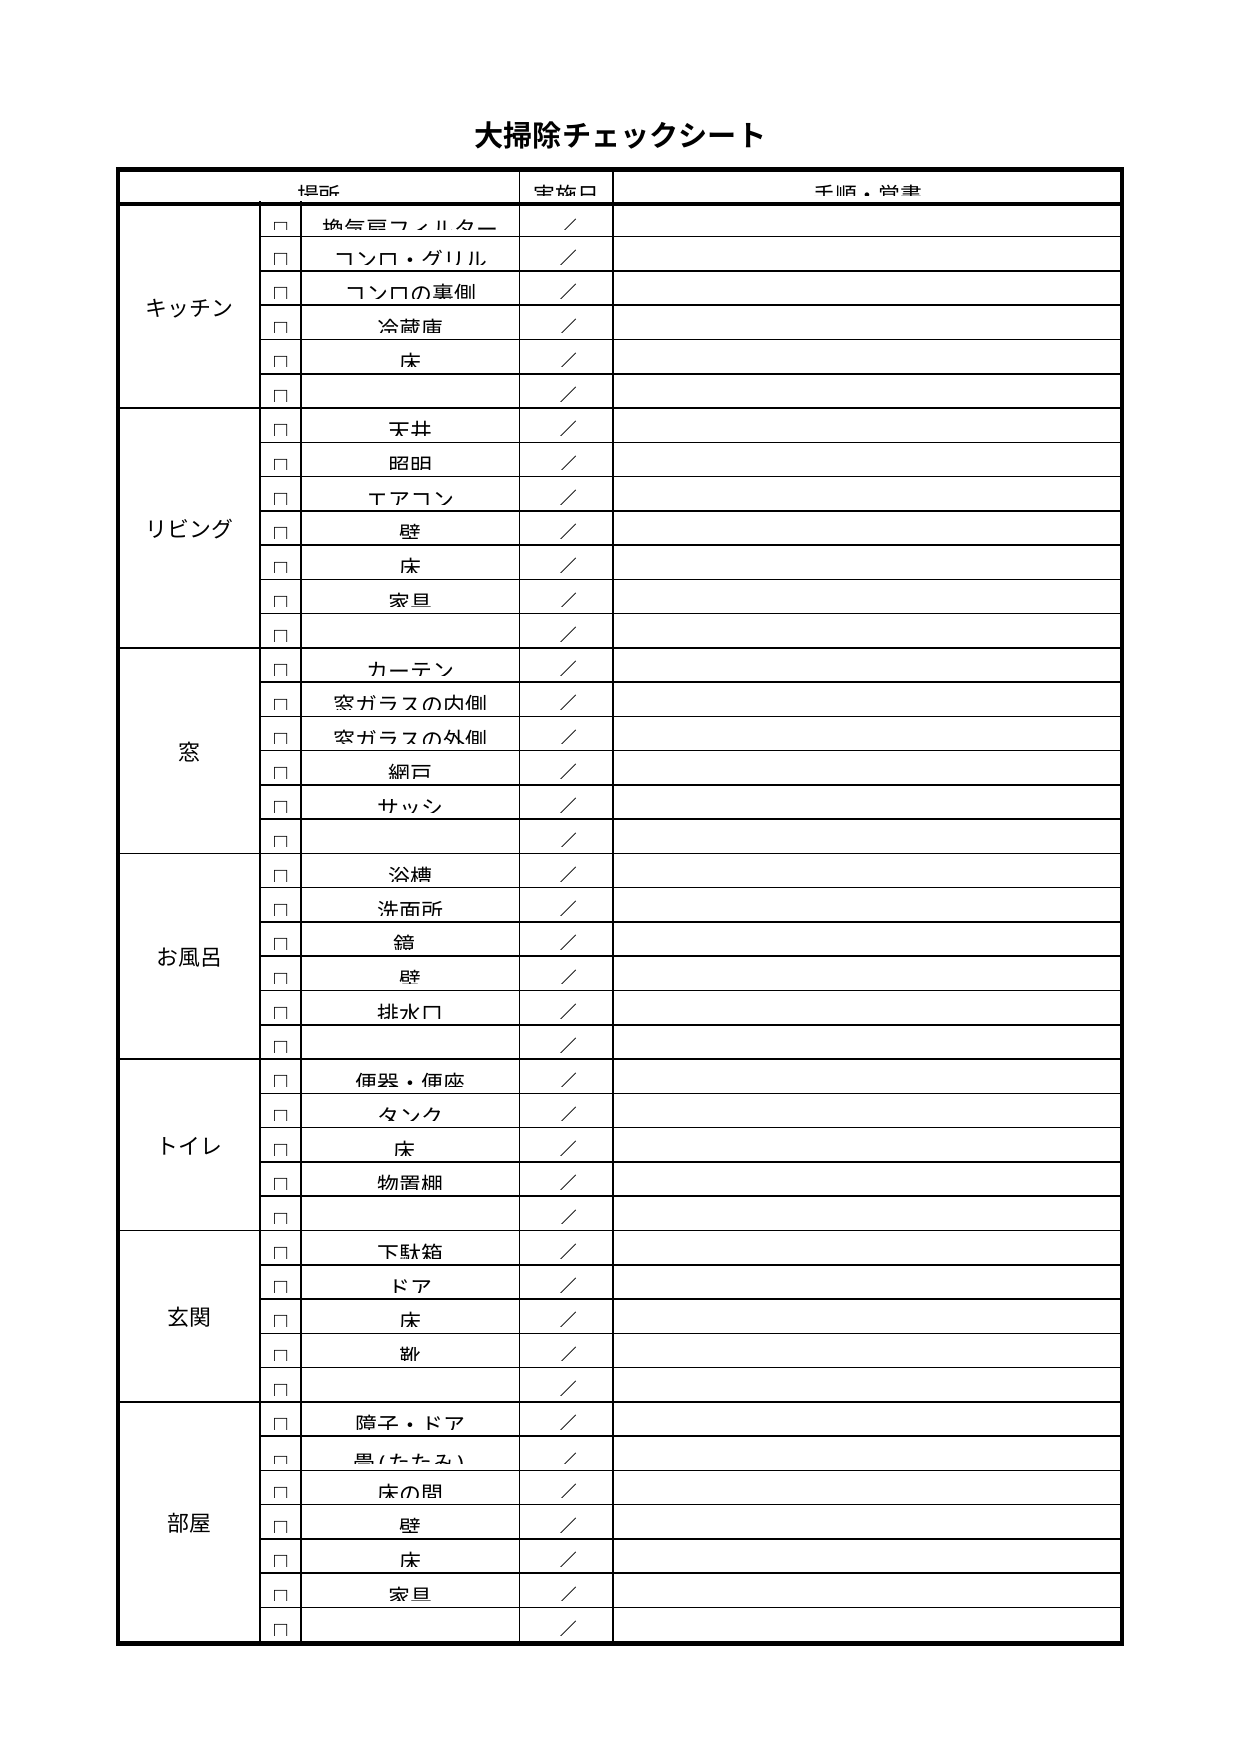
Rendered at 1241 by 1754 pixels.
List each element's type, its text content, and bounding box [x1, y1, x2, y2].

table_cell ／ [520, 206, 612, 236]
table_cell □ [261, 477, 300, 510]
table_cell ／ [520, 888, 612, 921]
table_cell □ [261, 1540, 300, 1572]
table_cell [614, 1574, 1120, 1607]
table_cell □ [261, 649, 300, 681]
table_cell ／ [520, 1128, 612, 1161]
table_cell □ [261, 1403, 300, 1435]
table_cell □ [261, 717, 300, 750]
table_cell □ [261, 237, 300, 270]
table_cell [614, 375, 1120, 407]
table_cell [614, 1094, 1120, 1127]
table_cell □ [261, 306, 300, 338]
table_cell ／ [520, 1163, 612, 1195]
table_cell □ [261, 409, 300, 441]
table_cell □ [261, 1471, 300, 1504]
table_cell ／ [520, 237, 612, 270]
table_cell □ [261, 1368, 300, 1401]
table_cell [614, 580, 1120, 613]
table_cell ／ [520, 1334, 612, 1367]
table_cell ドア [302, 1266, 519, 1298]
table_cell [302, 614, 519, 647]
table_cell □ [261, 1197, 300, 1229]
table_cell [614, 340, 1120, 373]
table_cell [614, 614, 1120, 647]
table_cell 家具 [302, 1574, 519, 1607]
table_header 場所 [120, 172, 519, 201]
table_cell □ [261, 1266, 300, 1298]
table_cell 畳(たたみ) [302, 1437, 519, 1469]
table_cell リビング [120, 409, 259, 647]
table_cell 物置棚 [302, 1163, 519, 1195]
table_cell ／ [520, 512, 612, 544]
table_cell □ [261, 512, 300, 544]
table_cell 床の間 [302, 1471, 519, 1504]
table_cell ／ [520, 477, 612, 510]
table_cell □ [261, 888, 300, 921]
table_cell □ [261, 1334, 300, 1367]
title 大掃除チェックシート [118, 112, 1122, 154]
table_cell 天井 [302, 409, 519, 441]
table_cell □ [261, 580, 300, 613]
table_cell ／ [520, 306, 612, 338]
table_cell [614, 1231, 1120, 1264]
table_cell 床 [302, 1128, 519, 1161]
table_cell □ [261, 1608, 300, 1641]
table_cell [614, 1403, 1120, 1435]
table_cell ／ [520, 1197, 612, 1229]
table_cell 冷蔵庫 [302, 306, 519, 338]
table_cell □ [261, 375, 300, 407]
table_cell □ [261, 1128, 300, 1161]
table_cell 壁 [302, 512, 519, 544]
table_cell □ [261, 1094, 300, 1127]
table_cell 浴槽 [302, 854, 519, 887]
table_cell [614, 751, 1120, 784]
table_cell 窓ガラスの内側 [302, 683, 519, 716]
table_cell [614, 272, 1120, 304]
table_cell ／ [520, 923, 612, 955]
table_cell ／ [520, 1437, 612, 1469]
table_cell [614, 1026, 1120, 1058]
table_cell [614, 991, 1120, 1024]
table_cell 部屋 [120, 1403, 259, 1641]
table_cell ／ [520, 820, 612, 853]
table_cell [302, 1026, 519, 1058]
table_cell [614, 1471, 1120, 1504]
table_cell [614, 854, 1120, 887]
table_cell エアコン [302, 477, 519, 510]
table_cell □ [261, 786, 300, 818]
table_cell ／ [520, 751, 612, 784]
table_cell 壁 [302, 957, 519, 990]
table_cell □ [261, 751, 300, 784]
table_cell ／ [520, 340, 612, 373]
table_cell サッシ [302, 786, 519, 818]
table_cell □ [261, 957, 300, 990]
table_cell 排水口 [302, 991, 519, 1024]
table_cell コンロ・グリル [302, 237, 519, 270]
table_cell 照明 [302, 443, 519, 476]
table_cell [614, 1437, 1120, 1469]
table_cell 換気扇フィルター [302, 206, 519, 236]
table_cell □ [261, 340, 300, 373]
table_cell [614, 1540, 1120, 1572]
table_cell 洗面所 [302, 888, 519, 921]
table_cell [302, 375, 519, 407]
table_cell □ [261, 923, 300, 955]
table_cell ／ [520, 1403, 612, 1435]
table_cell 網戸 [302, 751, 519, 784]
table_cell タンク [302, 1094, 519, 1127]
table_cell □ [261, 991, 300, 1024]
table_cell □ [261, 1437, 300, 1469]
table_cell 壁 [302, 1505, 519, 1538]
table_cell キッチン [120, 206, 259, 407]
table_cell 床 [302, 1540, 519, 1572]
table_cell ／ [520, 786, 612, 818]
table_cell ／ [520, 957, 612, 990]
table_cell [614, 206, 1120, 236]
table_cell [614, 1197, 1120, 1229]
table_cell 下駄箱 [302, 1231, 519, 1264]
table_cell [614, 888, 1120, 921]
table_cell [302, 1197, 519, 1229]
table_cell ／ [520, 1505, 612, 1538]
table_cell [614, 1505, 1120, 1538]
table_cell [614, 512, 1120, 544]
table_cell [614, 237, 1120, 270]
table_cell 家具 [302, 580, 519, 613]
table_cell □ [261, 1574, 300, 1607]
table_cell [302, 1608, 519, 1641]
table_cell □ [261, 443, 300, 476]
table_cell ／ [520, 1368, 612, 1401]
table_cell [302, 1368, 519, 1401]
table_cell 床 [302, 340, 519, 373]
table_cell 窓 [120, 649, 259, 853]
table_header 実施日 [520, 172, 612, 201]
table_cell [614, 1300, 1120, 1332]
table_cell [614, 443, 1120, 476]
table_cell ／ [520, 580, 612, 613]
table_cell ／ [520, 1266, 612, 1298]
table_cell トイレ [120, 1060, 259, 1229]
table_cell □ [261, 1163, 300, 1195]
table_cell □ [261, 614, 300, 647]
table_cell [614, 1608, 1120, 1641]
table_cell [614, 477, 1120, 510]
table_cell □ [261, 546, 300, 578]
table_cell 鏡 [302, 923, 519, 955]
table_cell □ [261, 272, 300, 304]
table_cell ／ [520, 1471, 612, 1504]
table_cell [614, 1266, 1120, 1298]
table_cell [614, 546, 1120, 578]
table_cell [302, 820, 519, 853]
table_cell [614, 683, 1120, 716]
table_cell ／ [520, 854, 612, 887]
table_cell 床 [302, 1300, 519, 1332]
table_cell お風呂 [120, 854, 259, 1058]
table_cell ／ [520, 649, 612, 681]
table_cell [614, 306, 1120, 338]
table_cell □ [261, 820, 300, 853]
table_cell 窓ガラスの外側 [302, 717, 519, 750]
table_cell ／ [520, 409, 612, 441]
table_cell ／ [520, 1574, 612, 1607]
table_cell 靴 [302, 1334, 519, 1367]
table_cell □ [261, 1231, 300, 1264]
table_cell □ [261, 683, 300, 716]
table_cell ／ [520, 375, 612, 407]
table_cell □ [261, 206, 300, 236]
table_cell ／ [520, 1094, 612, 1127]
table_cell [614, 1334, 1120, 1367]
table_cell ／ [520, 1300, 612, 1332]
table_cell [614, 957, 1120, 990]
table_cell 便器・便座 [302, 1060, 519, 1092]
table_cell □ [261, 854, 300, 887]
table_cell [614, 1368, 1120, 1401]
table_header 手順・覚書 [614, 172, 1120, 201]
table_cell □ [261, 1026, 300, 1058]
table_cell □ [261, 1060, 300, 1092]
table_cell ／ [520, 1026, 612, 1058]
table_cell ／ [520, 1060, 612, 1092]
table_cell カーテン [302, 649, 519, 681]
table_cell ／ [520, 1540, 612, 1572]
table_cell ／ [520, 683, 612, 716]
table_cell [614, 786, 1120, 818]
table_cell ／ [520, 1608, 612, 1641]
table_cell [614, 717, 1120, 750]
table_cell ／ [520, 1231, 612, 1264]
table_cell ／ [520, 717, 612, 750]
table_cell [614, 923, 1120, 955]
table_cell 玄関 [120, 1231, 259, 1401]
table_cell [614, 1163, 1120, 1195]
table_cell [614, 1128, 1120, 1161]
table_cell コンロの裏側 [302, 272, 519, 304]
table_cell □ [261, 1300, 300, 1332]
table_cell ／ [520, 443, 612, 476]
table_cell ／ [520, 614, 612, 647]
table_cell [614, 1060, 1120, 1092]
table_cell ／ [520, 546, 612, 578]
table_cell ／ [520, 991, 612, 1024]
table_cell 床 [302, 546, 519, 578]
table_cell [614, 409, 1120, 441]
table_cell ／ [520, 272, 612, 304]
table_cell □ [261, 1505, 300, 1538]
table_cell 障子・ドア [302, 1403, 519, 1435]
table_cell [614, 820, 1120, 853]
table_cell [614, 649, 1120, 681]
